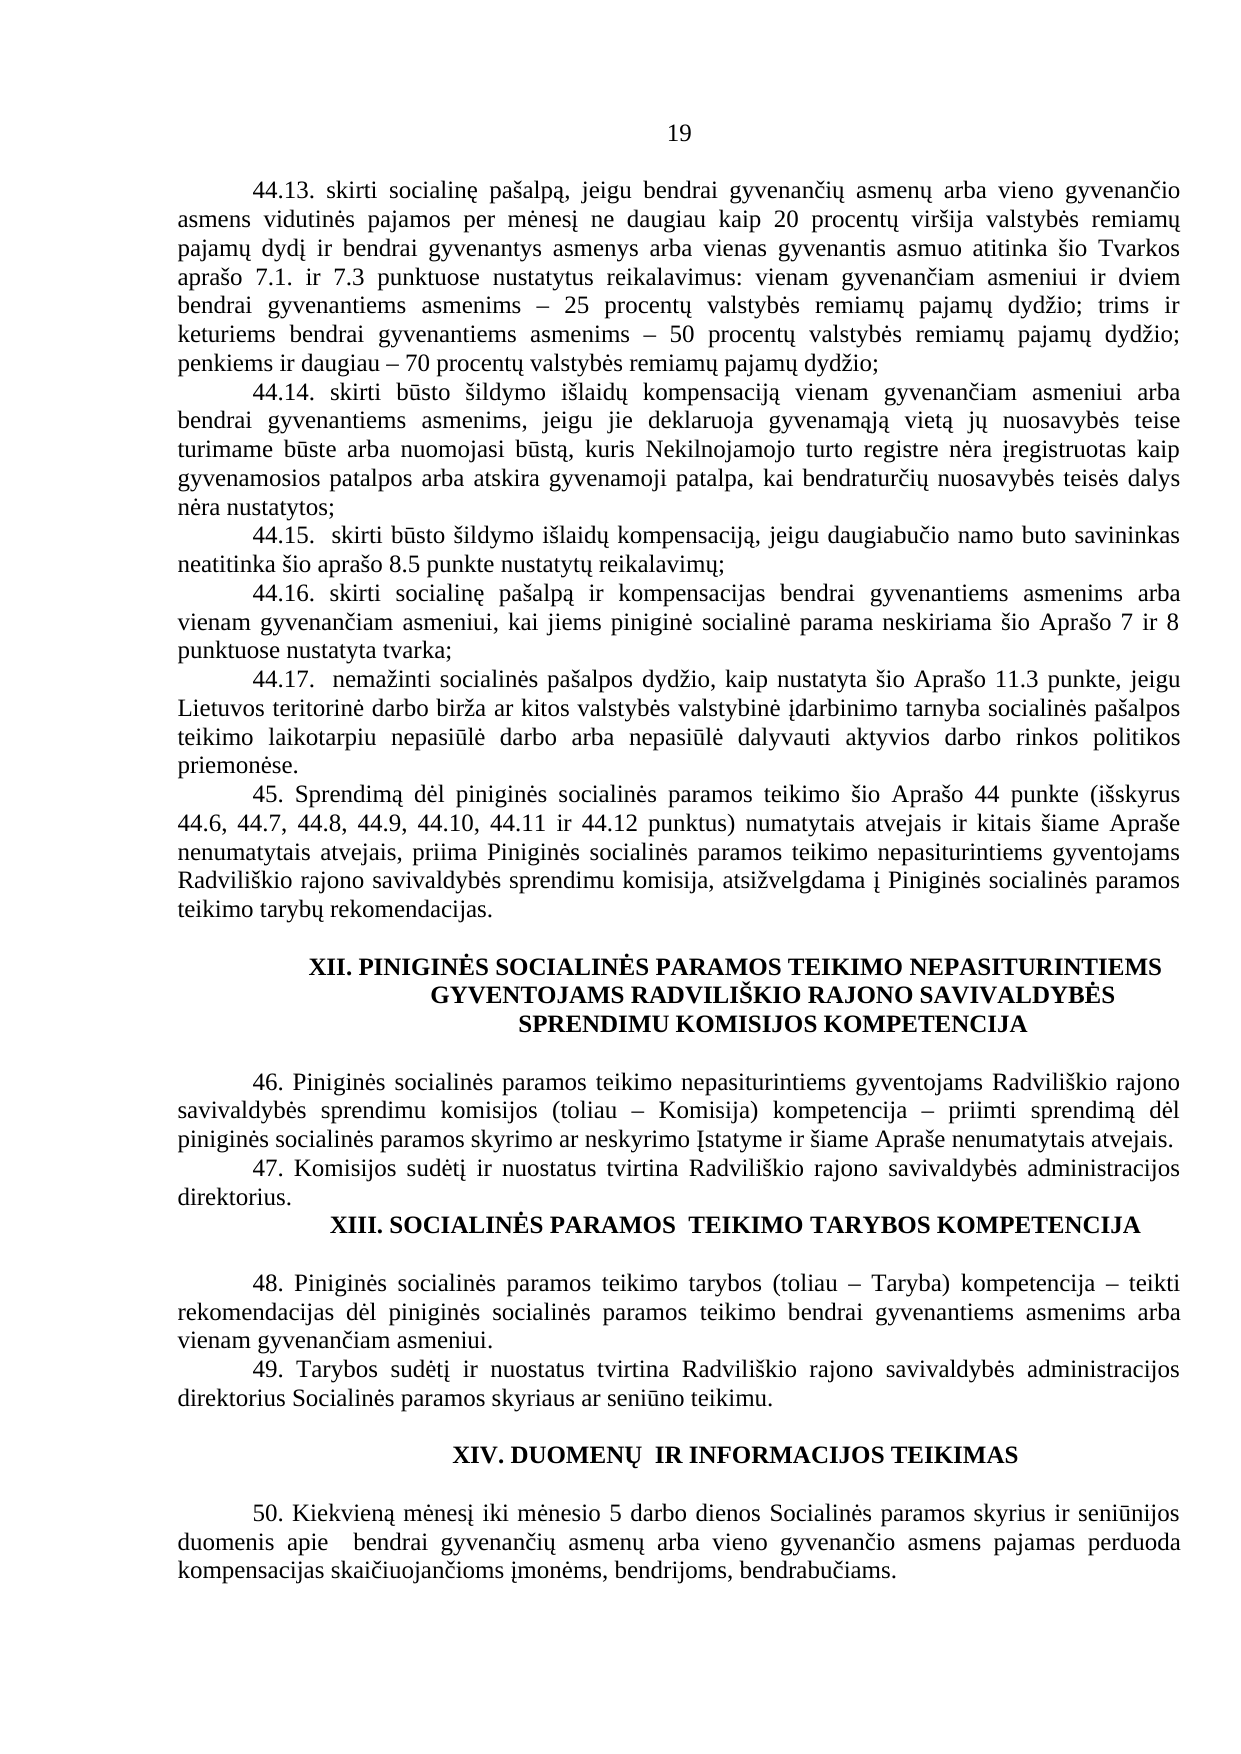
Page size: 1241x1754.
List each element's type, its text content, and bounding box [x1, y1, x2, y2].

text 48. Piniginės socialinės paramos teikimo tarybos (toliau – Taryba) kompetencija – teikti rekomendacijas dėl piniginės socialinės paramos teikimo bendrai gyvenantiems asmenims arba vienam gyvenančiam asmeniui. [177, 1268, 1181, 1354]
text 50. Kiekvieną mėnesį iki mėnesio 5 darbo dienos Socialinės paramos skyrius ir seniūnijos duomenis apie bendrai gyvenančių asmenų arba vieno gyvenančio asmens pajamas perduoda kompensacijas skaičiuojančioms įmonėms, bendrijoms, bendrabučiams. [177, 1498, 1181, 1584]
text 46. Piniginės socialinės paramos teikimo nepasiturintiems gyventojams Radviliškio rajono savivaldybės sprendimu komisijos (toliau – Komisija) kompetencija – priimti sprendimą dėl piniginės socialinės paramos skyrimo ar neskyrimo Įstatyme ir šiame Apraše nenumatytais atvejais. [177, 1067, 1181, 1153]
text XIV. DUOMENŲ IR INFORMACIJOS TEIKIMAS [290, 1441, 1181, 1469]
text 44.13. skirti socialinę pašalpą, jeigu bendrai gyvenančių asmenų arba vieno gyvenančio asmens vidutinės pajamos per mėnesį ne daugiau kaip 20 procentų viršija valstybės remiamų pajamų dydį ir bendrai gyvenantys asmenys arba vienas gyvenantis asmuo atitinka šio Tvarkos aprašo 7.1. ir 7.3 punktuose nustatytus reikalavimus: vienam gyvenančiam asmeniui ir dviem bendrai gyvenantiems asmenims – 25 procentų valstybės remiamų pajamų dydžio; trims ir keturiems bendrai gyvenantiems asmenims – 50 procentų valstybės remiamų pajamų dydžio; penkiems ir daugiau – 70 procentų valstybės remiamų pajamų dydžio; [177, 176, 1181, 377]
text 44.14. skirti būsto šildymo išlaidų kompensaciją vienam gyvenančiam asmeniui arba bendrai gyvenantiems asmenims, jeigu jie deklaruoja gyvenamąją vietą jų nuosavybės teise turimame būste arba nuomojasi būstą, kuris Nekilnojamojo turto registre nėra įregistruotas kaip gyvenamosios patalpos arba atskira gyvenamoji patalpa, kai bendraturčių nuosavybės teisės dalys nėra nustatytos; [177, 377, 1181, 521]
text 44.17. nemažinti socialinės pašalpos dydžio, kaip nustatyta šio Aprašo 11.3 punkte, jeigu Lietuvos teritorinė darbo birža ar kitos valstybės valstybinė įdarbinimo tarnyba socialinės pašalpos teikimo laikotarpiu nepasiūlė darbo arba nepasiūlė dalyvauti aktyvios darbo rinkos politikos priemonėse. [177, 664, 1181, 779]
text 47. Komisijos sudėtį ir nuostatus tvirtina Radviliškio rajono savivaldybės administracijos direktorius. [177, 1153, 1181, 1211]
text XIII. SOCIALINĖS PARAMOS TEIKIMO TARYBOS KOMPETENCIJA [290, 1211, 1181, 1239]
text 44.15. skirti būsto šildymo išlaidų kompensaciją, jeigu daugiabučio namo buto savininkas neatitinka šio aprašo 8.5 punkte nustatytų reikalavimų; [177, 521, 1181, 578]
text 45. Sprendimą dėl piniginės socialinės paramos teikimo šio Aprašo 44 punkte (išskyrus 44.6, 44.7, 44.8, 44.9, 44.10, 44.11 ir 44.12 punktus) numatytais atvejais ir kitais šiame Apraše nenumatytais atvejais, priima Piniginės socialinės paramos teikimo nepasiturintiems gyventojams Radviliškio rajono savivaldybės sprendimu komisija, atsižvelgdama į Piniginės socialinės paramos teikimo tarybų rekomendacijas. [177, 779, 1181, 923]
text 44.16. skirti socialinę pašalpą ir kompensacijas bendrai gyvenantiems asmenims arba vienam gyvenančiam asmeniui, kai jiems piniginė socialinė parama neskiriama šio Aprašo 7 ir 8 punktuose nustatyta tvarka; [177, 578, 1181, 664]
text XII. PINIGINĖS SOCIALINĖS PARAMOS TEIKIMO NEPASITURINTIEMS GYVENTOJAMS RADVILIŠKIO RAJONO SAVIVALDYBĖS SPRENDIMU KOMISIJOS KOMPETENCIJA [290, 952, 1181, 1038]
text 49. Tarybos sudėtį ir nuostatus tvirtina Radviliškio rajono savivaldybės administracijos direktorius Socialinės paramos skyriaus ar seniūno teikimu. [177, 1354, 1181, 1412]
